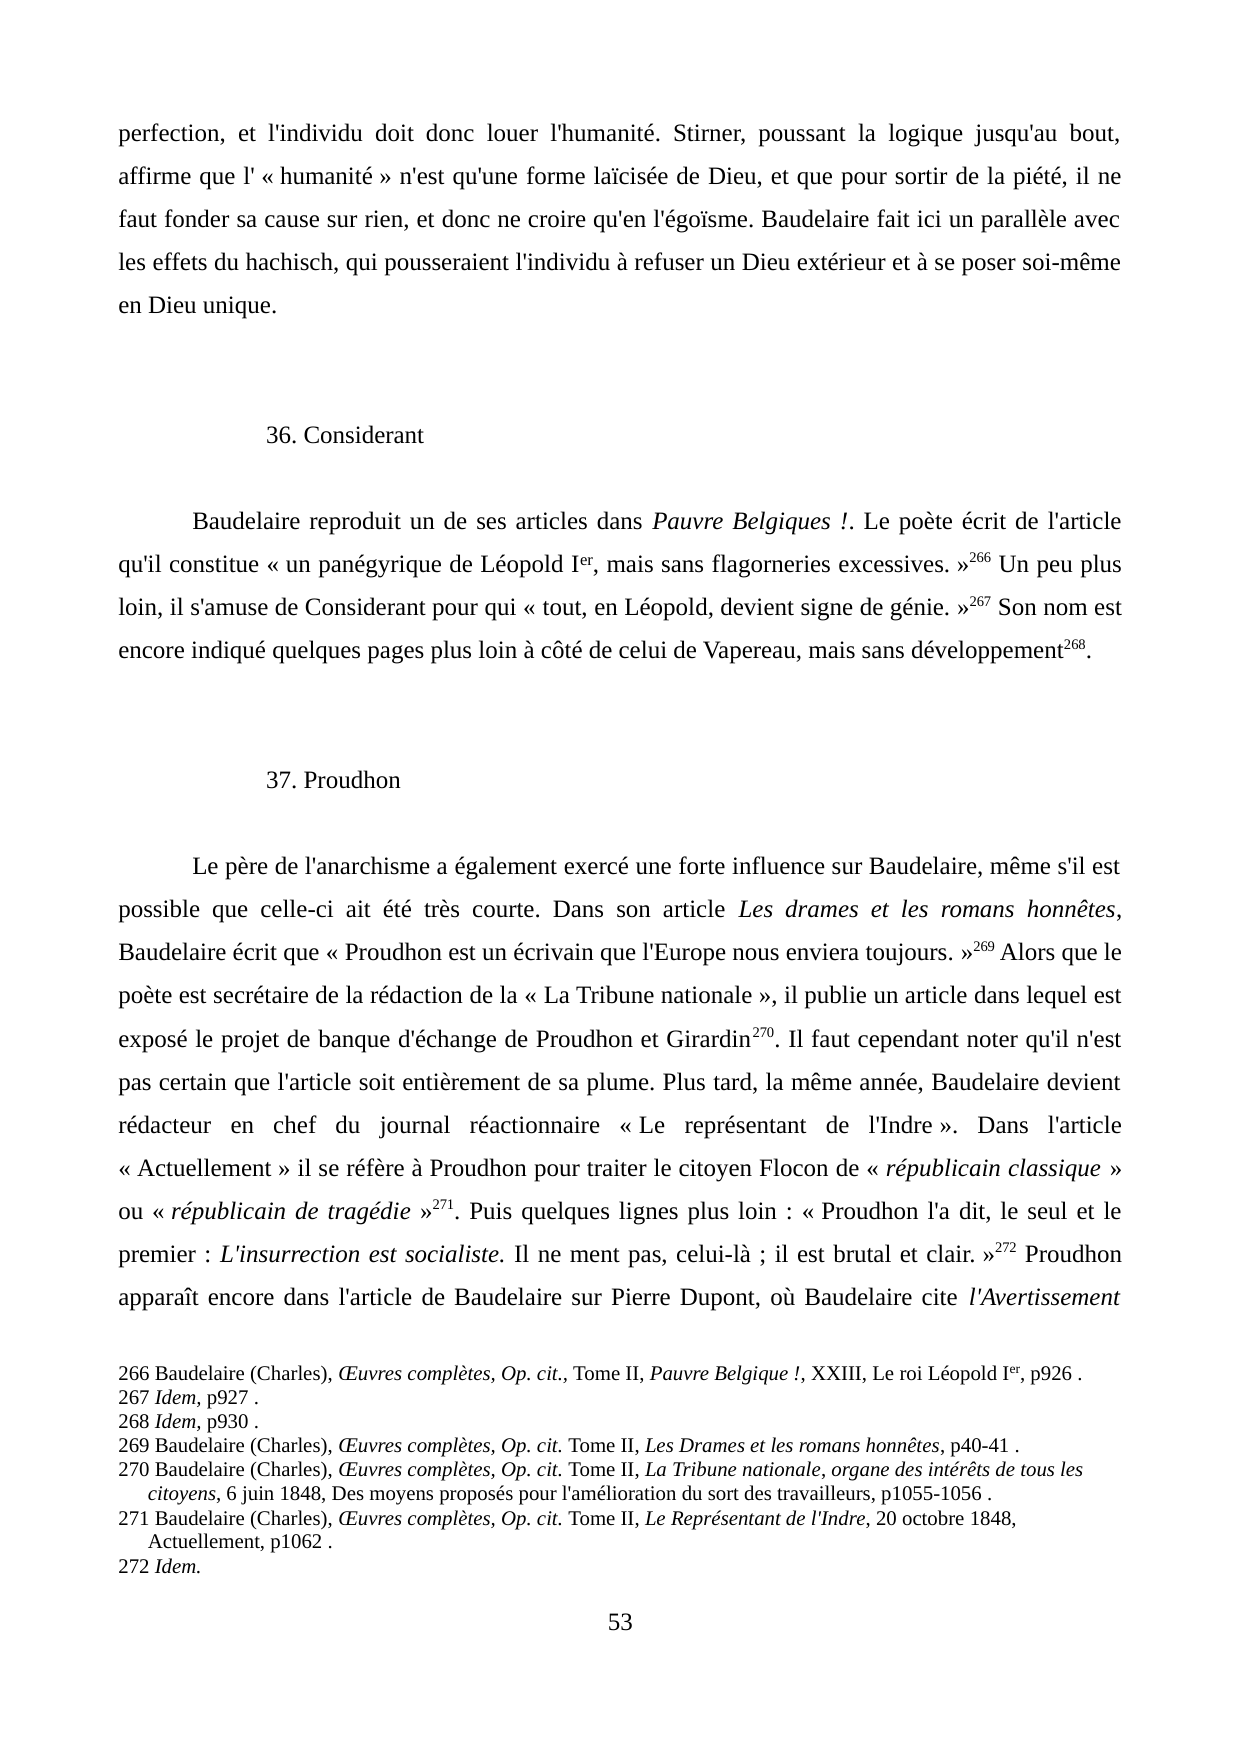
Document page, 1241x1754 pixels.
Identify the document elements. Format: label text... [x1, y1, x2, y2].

text Baudelaire (Charles), Œuvres complètes, Op. cit. Tome II, La Tribune nationale, organe des intérêts de tous les citoyens, 6 juin 1848, Des moyens proposés pour l'amélioration du sort des travailleurs, p1055-1056 . [118, 1457, 1122, 1505]
text 36. Considerant [118, 420, 1122, 449]
text Idem. [118, 1553, 1122, 1578]
text Baudelaire (Charles), Œuvres complètes, Op. cit. Tome II, Les Drames et les romans honnêtes, p40-41 . [118, 1433, 1122, 1457]
text Le père de l'anarchisme a également exercé une forte influence sur Baudelaire, même s'il est possible que celle-ci ait été très courte. Dans son article Les drames et les romans honnêtes, Baudelaire écrit que « Proudhon est un écrivain que l'Europe nous enviera toujours. » Alors que le poète est secrétaire de la rédaction de la « La Tribune nationale », il publie un article dans lequel est exposé le projet de banque d'échange de Proudhon et Girardin. Il faut cependant noter qu'il n'est pas certain que l'article soit entièrement de sa plume. Plus tard, la même année, Baudelaire devient rédacteur en chef du journal réactionnaire « Le représentant de l'Indre ». Dans l'article « Actuellement » il se réfère à Proudhon pour traiter le citoyen Flocon de « républicain classique » ou « républicain de tragédie ». Puis quelques lignes plus loin : « Proudhon l'a dit, le seul et le premier : L'insurrection est socialiste. Il ne ment pas, celui-là ; il est brutal et clair. » Proudhon apparaît encore dans l'article de Baudelaire sur Pierre Dupont, où Baudelaire cite l'Avertissement [118, 851, 1122, 1311]
text Baudelaire (Charles), Œuvres complètes, Op. cit., Tome II, Pauvre Belgique !, XXIII, Le roi Léopold Ier, p926 . [118, 1361, 1122, 1385]
text perfection, et l'individu doit donc louer l'humanité. Stirner, poussant la logique jusqu'au bout, affirme que l' « humanité » n'est qu'une forme laïcisée de Dieu, et que pour sortir de la piété, il ne faut fonder sa cause sur rien, et donc ne croire qu'en l'égoïsme. Baudelaire fait ici un parallèle avec les effets du hachisch, qui pousseraient l'individu à refuser un Dieu extérieur et à se poser soi-même en Dieu unique. [118, 118, 1122, 319]
text Baudelaire (Charles), Œuvres complètes, Op. cit. Tome II, Le Représentant de l'Indre, 20 octobre 1848, Actuellement, p1062 . [118, 1505, 1122, 1553]
text Idem, p927 . [118, 1385, 1122, 1409]
text Idem, p930 . [118, 1409, 1122, 1433]
text Baudelaire reproduit un de ses articles dans Pauvre Belgiques !. Le poète écrit de l'article qu'il constitue « un panégyrique de Léopold Ier, mais sans flagorneries excessives. » Un peu plus loin, il s'amuse de Considerant pour qui « tout, en Léopold, devient signe de génie. » Son nom est encore indiqué quelques pages plus loin à côté de celui de Vapereau, mais sans développement. [118, 506, 1122, 664]
text 37. Proudhon [118, 765, 1122, 794]
